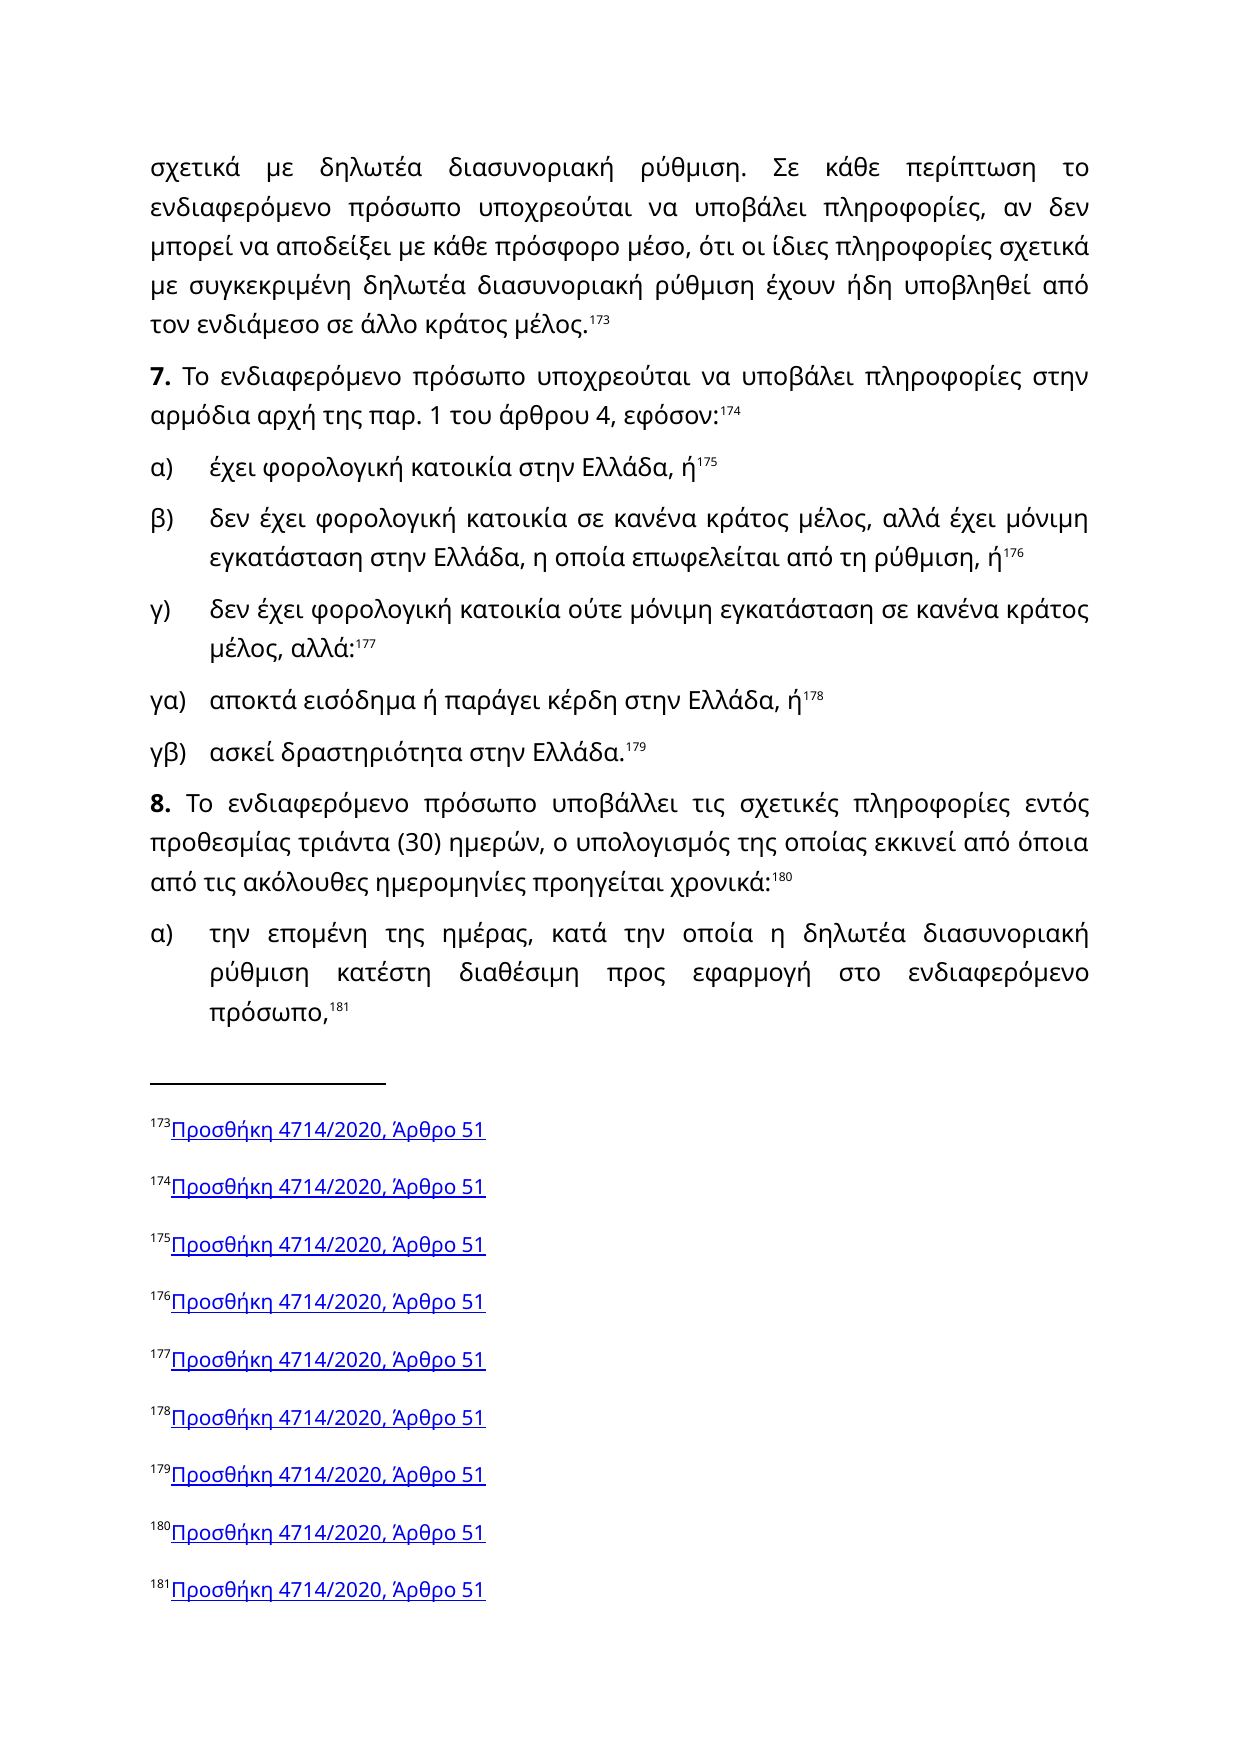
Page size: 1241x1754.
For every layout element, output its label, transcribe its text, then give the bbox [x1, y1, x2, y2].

list γ) δεν έχει φορολογική κατοικία ούτε μόνιμη εγκατάσταση σε κανένα κράτος μέλος, αλλά: [150, 592, 1090, 665]
text 8. Το ενδιαφερόμενο πρόσωπο υποβάλλει τις σχετικές πληροφορίες εντός προθεσμίας τριάντα (30) ημερών, ο υπολογισμός της οποίας εκκινεί από όποια από τις ακόλουθες ημερομηνίες προηγείται χρονικά: [150, 786, 1090, 898]
text Προσθήκη 4714/2020, Άρθρο 51 [150, 1518, 1090, 1546]
text σχετικά με δηλωτέα διασυνοριακή ρύθμιση. Σε κάθε περίπτωση το ενδιαφερόμενο πρόσωπο υποχρεούται να υποβάλει πληροφορίες, αν δεν μπορεί να αποδείξει με κάθε πρόσφορο μέσο, ότι οι ίδιες πληροφορίες σχετικά με συγκεκριμένη δηλωτέα διασυνοριακή ρύθμιση έχουν ήδη υποβληθεί από τον ενδιάμεσο σε άλλο κράτος μέλος. [150, 150, 1090, 341]
text Προσθήκη 4714/2020, Άρθρο 51 [150, 1403, 1090, 1431]
list γβ) ασκεί δραστηριότητα στην Ελλάδα. [150, 734, 1090, 768]
list α) την επομένη της ημέρας, κατά την οποία η δηλωτέα διασυνοριακή ρύθμιση κατέστη διαθέσιμη προς εφαρμογή στο ενδιαφερόμενο πρόσωπο, [150, 916, 1090, 1028]
text 7. Το ενδιαφερόμενο πρόσωπο υποχρεούται να υποβάλει πληροφορίες στην αρμόδια αρχή της παρ. 1 του άρθρου 4, εφόσον: [150, 358, 1090, 432]
text Προσθήκη 4714/2020, Άρθρο 51 [150, 1115, 1090, 1143]
text Προσθήκη 4714/2020, Άρθρο 51 [150, 1172, 1090, 1201]
text Προσθήκη 4714/2020, Άρθρο 51 [150, 1345, 1090, 1373]
list γα) αποκτά εισόδημα ή παράγει κέρδη στην Ελλάδα, ή [150, 682, 1090, 717]
text Προσθήκη 4714/2020, Άρθρο 51 [150, 1287, 1090, 1316]
text Προσθήκη 4714/2020, Άρθρο 51 [150, 1230, 1090, 1258]
list β) δεν έχει φορολογική κατοικία σε κανένα κράτος μέλος, αλλά έχει μόνιμη εγκατάσταση στην Ελλάδα, η οποία επωφελείται από τη ρύθμιση, ή [150, 501, 1090, 574]
text Προσθήκη 4714/2020, Άρθρο 51 [150, 1576, 1090, 1604]
list α) έχει φορολογική κατοικία στην Ελλάδα, ή [150, 449, 1090, 483]
text Προσθήκη 4714/2020, Άρθρο 51 [150, 1460, 1090, 1489]
